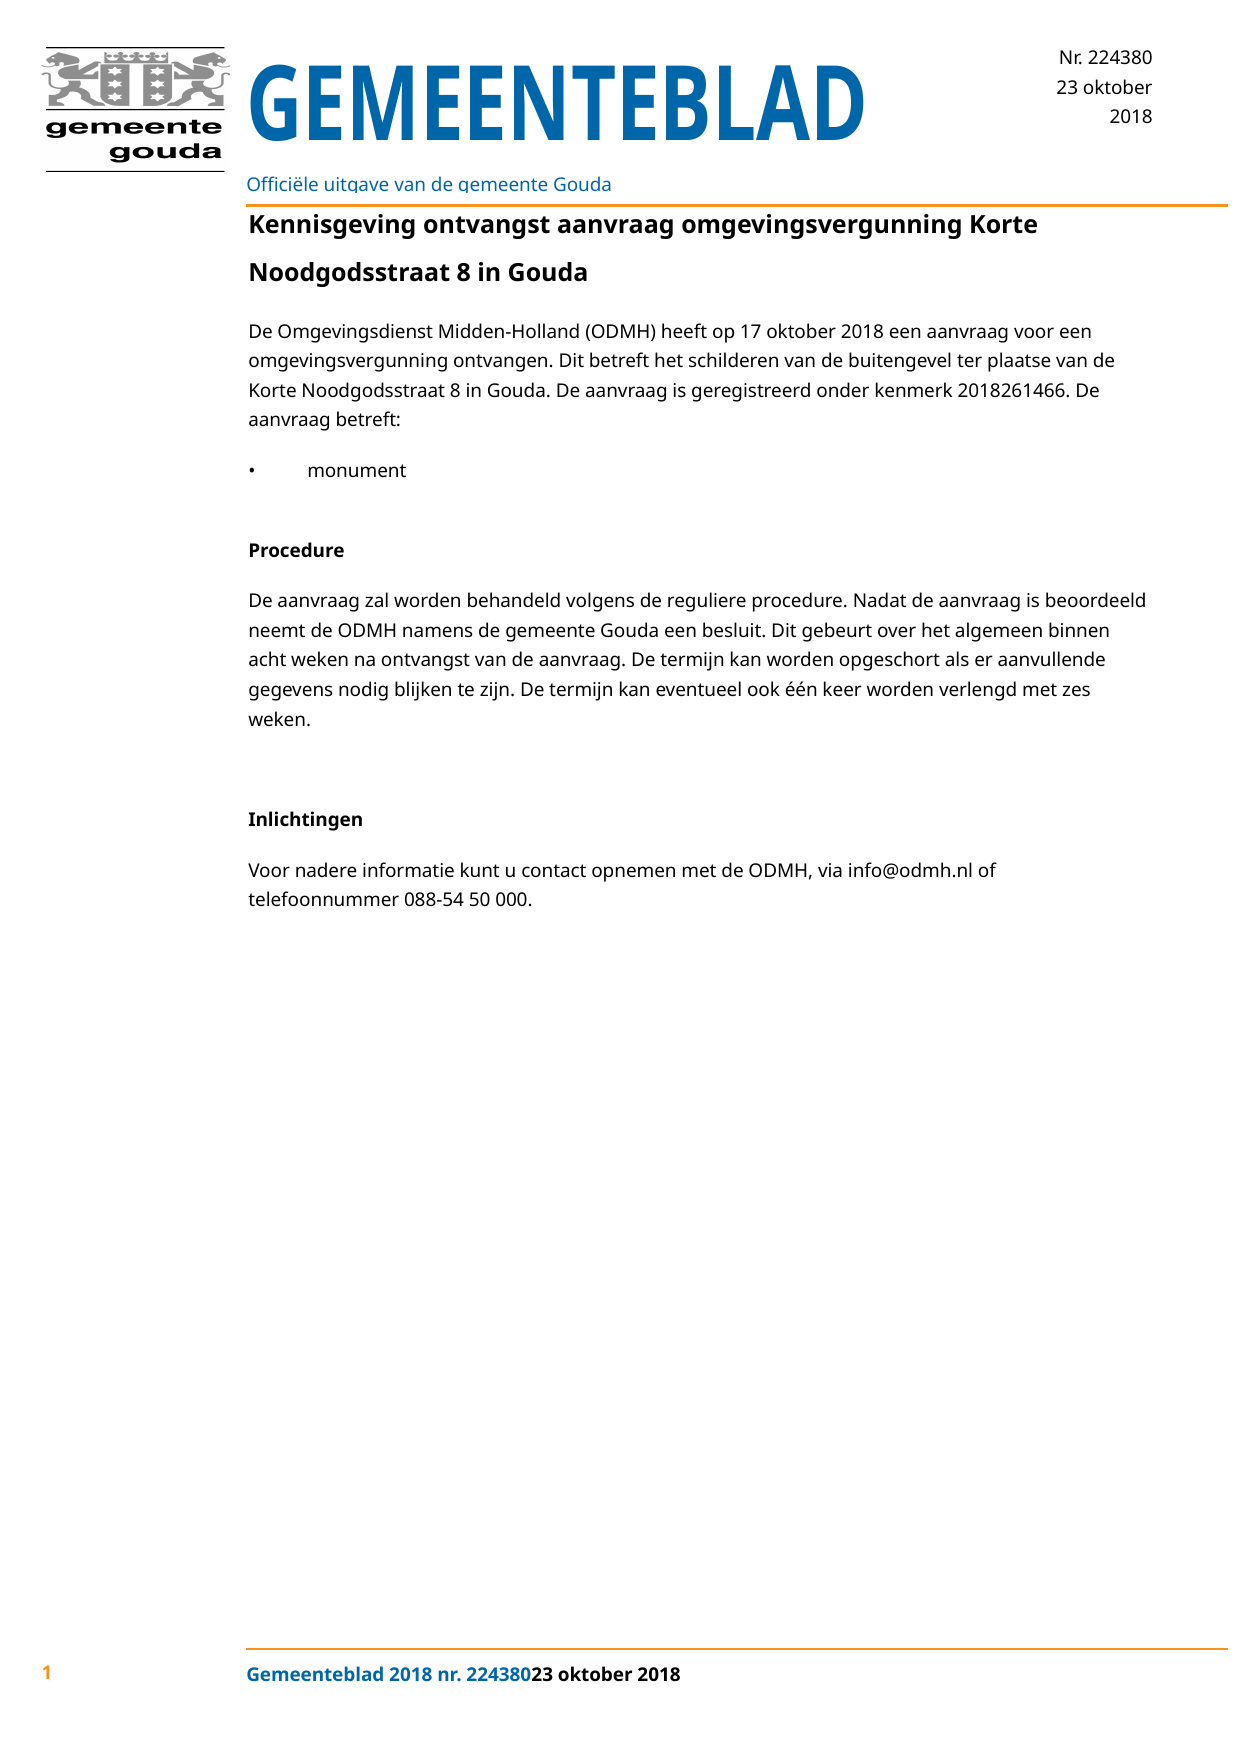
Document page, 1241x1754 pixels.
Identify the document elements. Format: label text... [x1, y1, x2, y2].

text Voor nadere informatie kunt u contact opnemen met de ODMH, via info@odmh.nl of telefoonnummer 088-54 50 000. [248, 857, 1152, 912]
text Kennisgeving ontvangst aanvraag omgevingsvergunning Korte Noodgodsstraat 8 in Gouda [248, 207, 1152, 288]
text De aanvraag zal worden behandeld volgens de reguliere procedure. Nadat de aanvraag is beoordeeld neemt de ODMH namens de gemeente Gouda een besluit. Dit gebeurt over het algemeen binnen acht weken na ontvangst van de aanvraag. De termijn kan worden opgeschort als er aanvullende gegevens nodig blijken te zijn. De termijn kan eventueel ook één keer worden verlengd met zes weken. [248, 587, 1152, 732]
text De Omgevingsdienst Midden-Holland (ODMH) heeft op 17 oktober 2018 een aanvraag voor een omgevingsvergunning ontvangen. Dit betreft het schilderen van de buitengevel ter plaatse van de Korte Noodgodsstraat 8 in Gouda. De aanvraag is geregistreerd onder kenmerk 2018261466. De aanvraag betreft: [248, 318, 1152, 432]
picture [41, 47, 231, 172]
text Inlichtingen [248, 807, 1152, 832]
list monument [248, 457, 1152, 483]
text Procedure [248, 537, 1152, 563]
